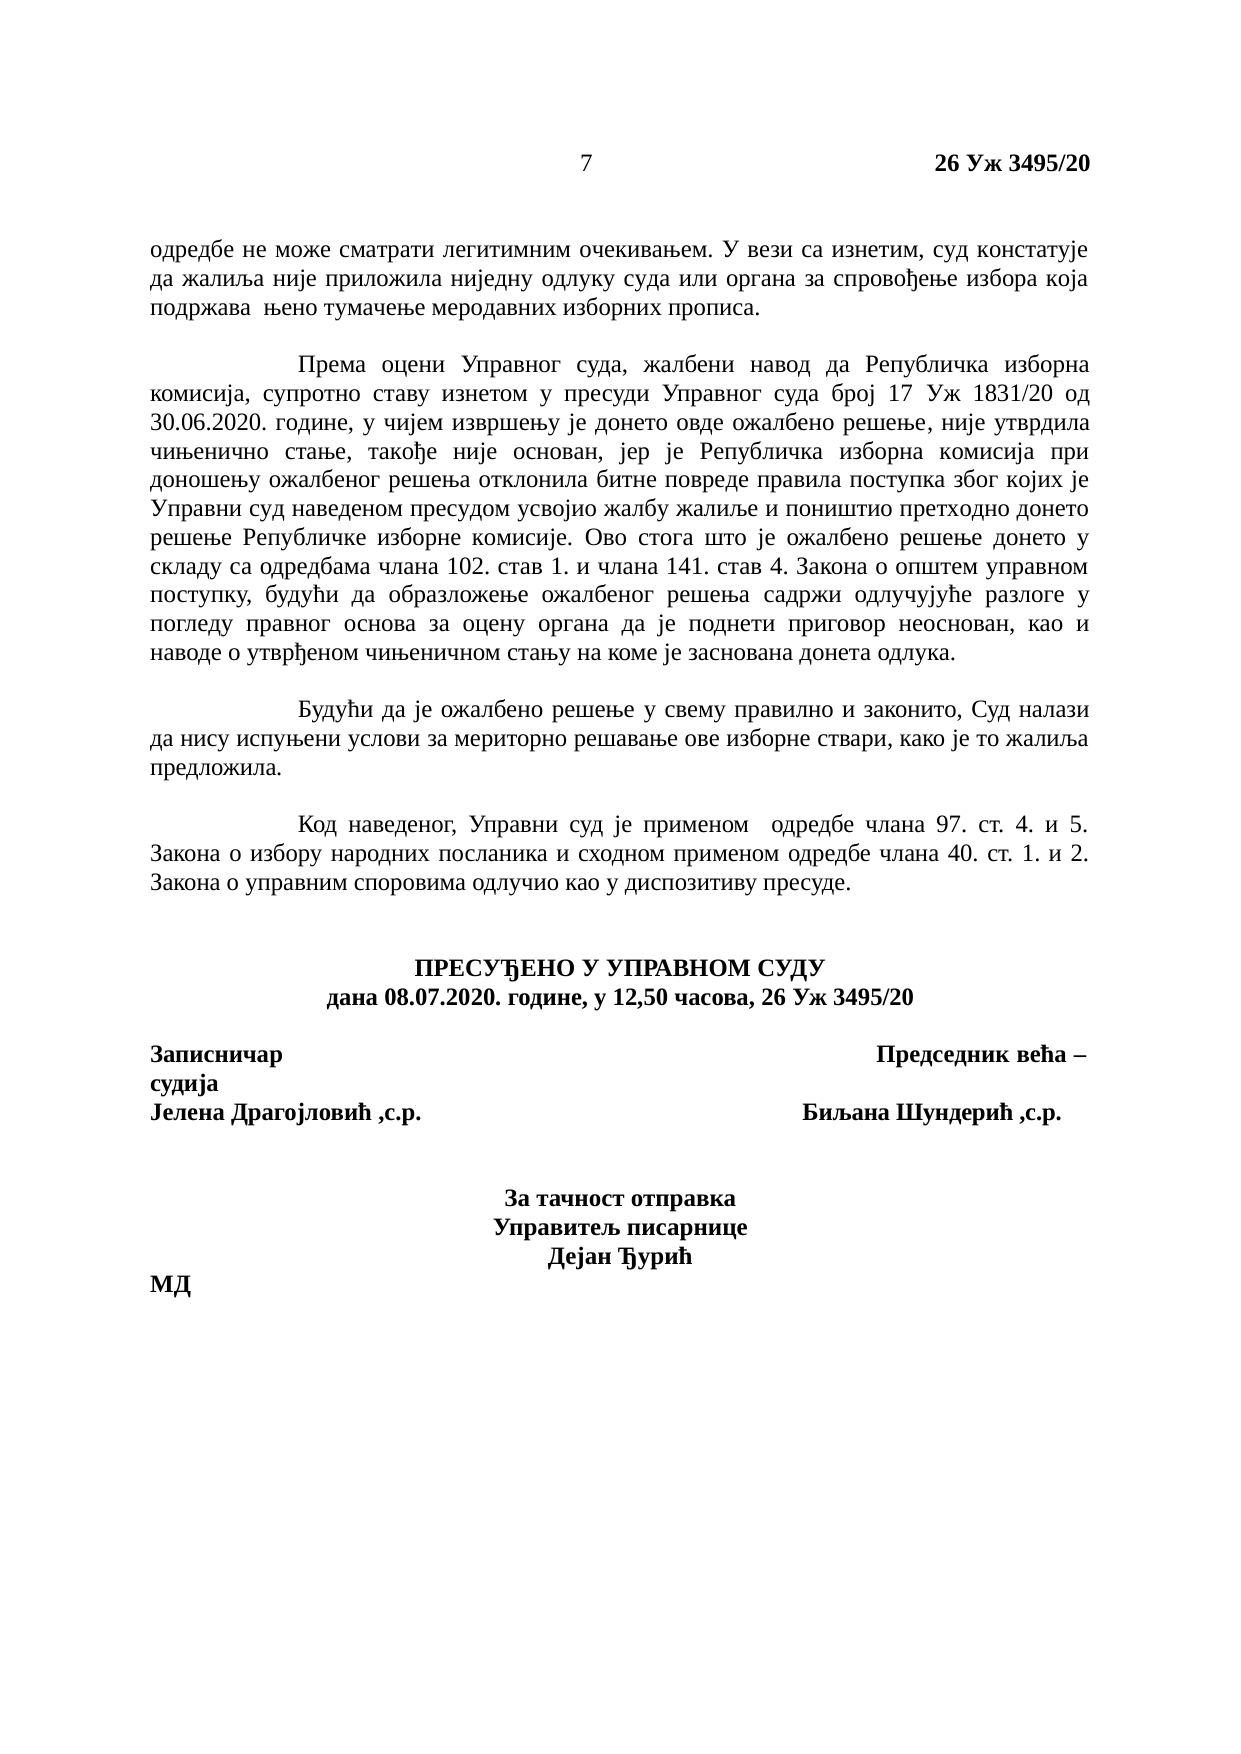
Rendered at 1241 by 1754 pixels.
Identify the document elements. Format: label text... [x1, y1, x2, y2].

text Записничар Председник већа – судија [150, 1039, 1090, 1097]
text Према оцени Управног суда, жалбени навод да Републичка изборна комисија, супротно ставу изнетом у пресуди Управног суда број 17 Уж 1831/20 од 30.06.2020. године, у чијем извршењу је донето овде ожалбено решење, није утврдила чињенично стање, такође није основан, јер је Републичка изборна комисија при доношењу ожалбеног решења отклонила битне повреде правила поступка због којих је Управни суд наведеном пресудом усвојио жалбу жалиље и поништио претходно донето решење Републичке изборне комисије. Ово стога што је ожалбено решење донето у складу са одредбама члана 102. став 1. и члана 141. став 4. Закона о општем управном поступку, будући да образложење ожалбеног решења садржи одлучујуће разлоге у погледу правног основа за оцену органа да је поднети приговор неоснован, као и наводе о утврђеном чињеничном стању на коме је заснована донета одлука. [150, 349, 1090, 666]
text Јелена Драгојловић ,с.р. Биљана Шундерић ,с.р. [150, 1097, 1090, 1126]
text За тачност отправка [150, 1183, 1090, 1212]
text Будући да је ожалбено решење у свему правилно и законито, Суд налази да нису испуњени услови за мериторно решавање ове изборне ствари, како је то жалиља предложила. [150, 694, 1090, 781]
text Управитељ писарнице [150, 1212, 1090, 1241]
text ПРЕСУЂЕНО У УПРАВНОМ СУДУ [150, 953, 1090, 982]
text Код наведеног, Управни суд је применом одредбе члана 97. ст. 4. и 5. Закона о избору народних посланика и сходном применом одредбе члана 40. ст. 1. и 2. Закона о управним споровима одлучио као у диспозитиву пресуде. [150, 809, 1090, 896]
text Дејан Ђурић [150, 1241, 1090, 1269]
text одредбе не може сматрати легитимним очекивањем. У вези са изнетим, суд констатује да жалиља није приложила ниједну одлуку суда или органа за спровођење избора која подржава њено тумачење меродавних изборних прописа. [150, 234, 1090, 321]
text дана 08.07.2020. године, у 12,50 часова, 26 Уж 3495/20 [150, 982, 1090, 1011]
text МД [150, 1269, 1090, 1298]
